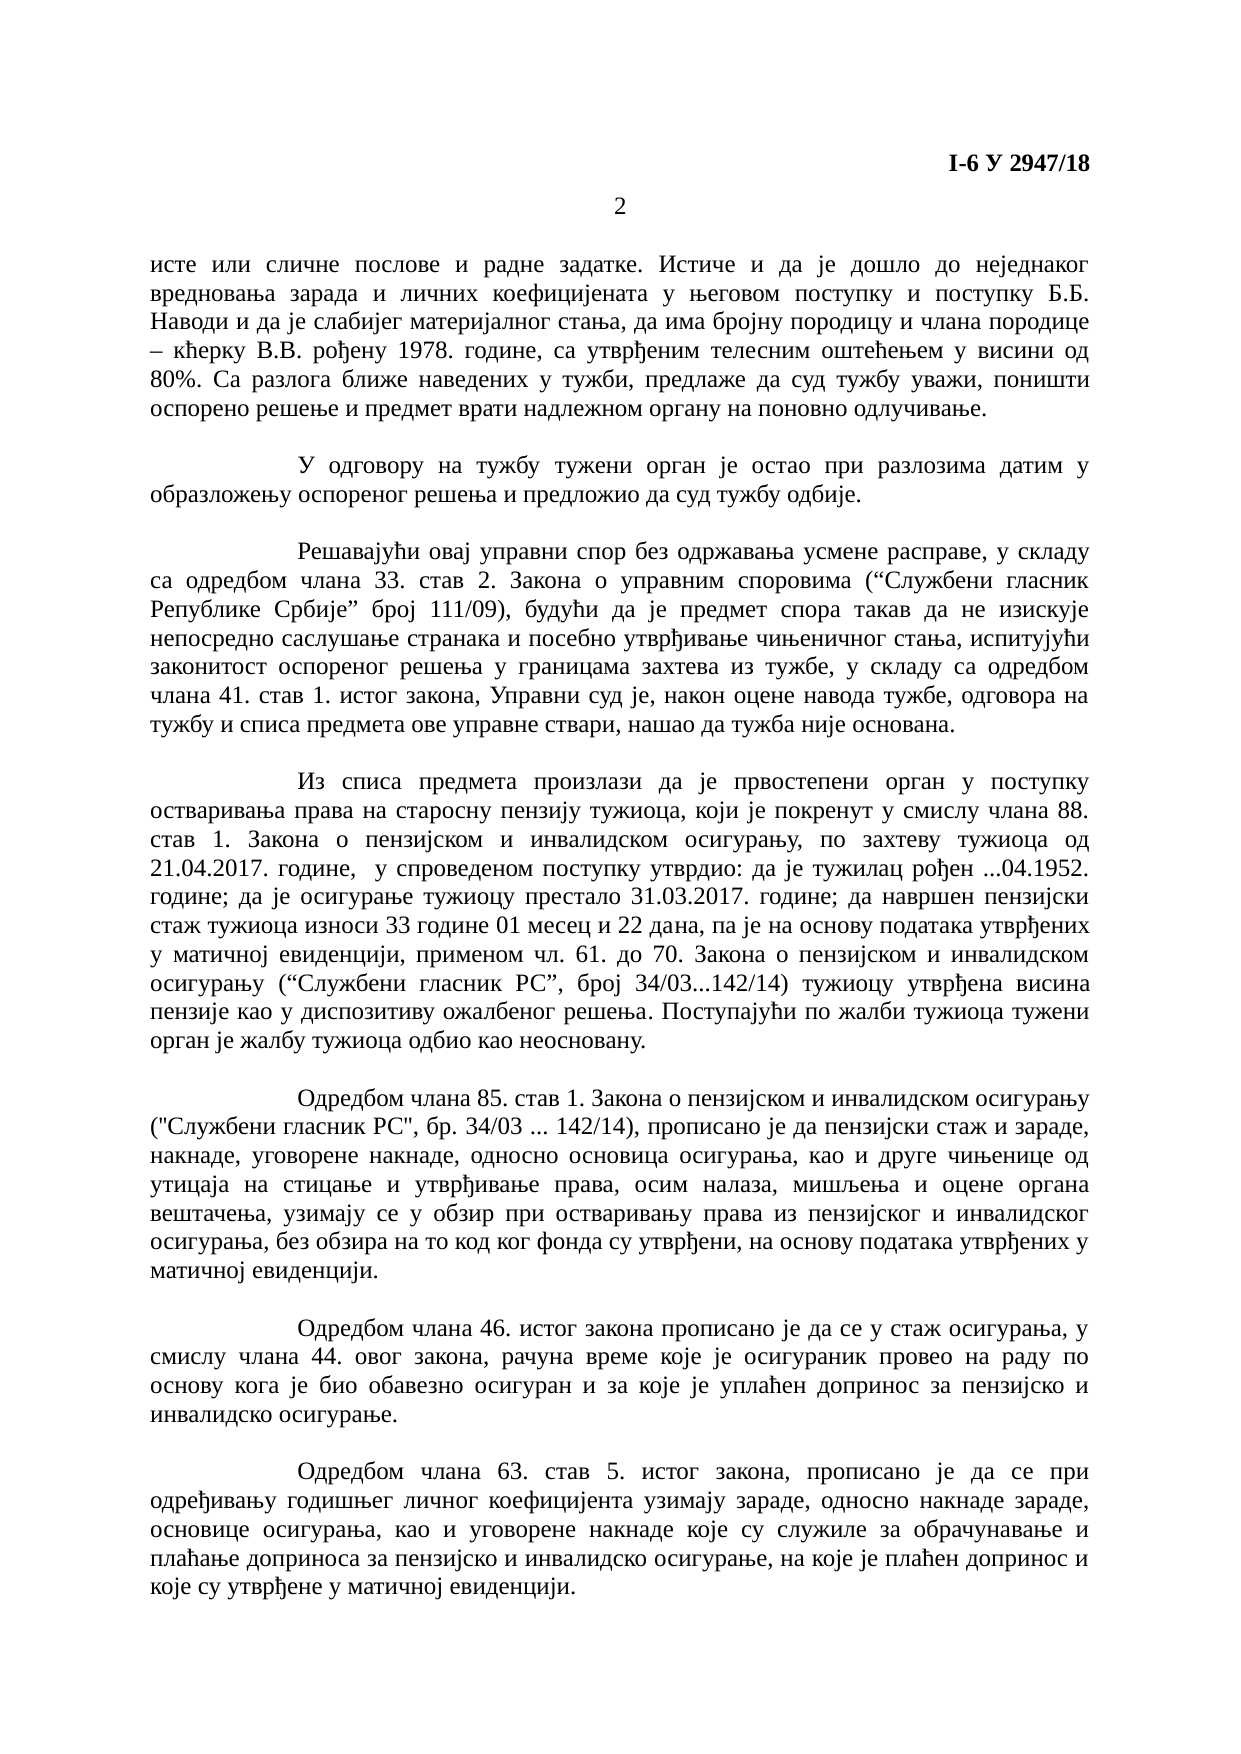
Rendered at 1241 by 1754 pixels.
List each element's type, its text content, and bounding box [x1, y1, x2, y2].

text Решавајући овај управни спор без одржавања усмене расправе, у складу са одредбом члана 33. став 2. Закона о управним споровима (“Службени гласник Републике Србије” број 111/09), будући да је предмет спора такав да не изискује непосредно саслушање странака и посебно утврђивање чињеничног стања, испитујући законитост оспореног решења у границама захтева из тужбе, у складу са одредбом члана 41. став 1. истог закона, Управни суд је, након оцене навода тужбе, одговора на тужбу и списа предмета ове управне ствари, нашао да тужба није основана. [150, 536, 1090, 738]
text Из списа предмета произлази да је првостепени орган у поступку остваривања права на старосну пензију тужиоца, који је покренут у смислу члана 88. став 1. Закона о пензијском и инвалидском осигурању, по захтеву тужиоца од 21.04.2017. године, у спроведеном поступку утврдио: да је тужилац рођен ...04.1952. године; да је осигурање тужиоцу престало 31.03.2017. године; да навршен пензијски стаж тужиоца износи 33 годинe 01 месец и 22 дана, па је на основу података утврђених у матичној евиденцији, применом чл. 61. до 70. Закона о пензијском и инвалидском осигурању (“Службени гласник РС”, број 34/03...142/14) тужиоцу утврђена висина пензије као у диспозитиву ожалбеног решења. Поступајући по жалби тужиоца тужени орган је жалбу тужиоца одбио као неосновану. [150, 766, 1090, 1054]
text Одредбом члана 63. став 5. истог закона, прописано је да се при одређивању годишњег личног коефицијента узимају зараде, односно накнаде зараде, основице осигурања, као и уговорене накнаде које су служиле за обрачунавање и плаћање доприноса за пензијско и инвалидско осигурање, на које је плаћен допринос и које су утврђене у матичној евиденцији. [150, 1456, 1090, 1600]
text Одредбом члана 46. истог закона прописано је да се у стаж осигурања, у смислу члана 44. овог закона, рачуна време које је осигураник провео на раду по основу кога је био обавезно осигуран и за које је уплаћен допринос за пензијско и инвалидско осигурање. [150, 1313, 1090, 1428]
text Одредбом члана 85. став 1. Закона о пензијском и инвалидском осигурању (''Службени гласник РС'', бр. 34/03 ... 142/14), прописано је да пензијски стаж и зараде, накнаде, уговорене накнаде, односно основица осигурања, као и друге чињенице од утицаја на стицање и утврђивање права, осим налаза, мишљења и оцене органа вештачења, узимају се у обзир при остваривању права из пензијског и инвалидског осигурања, без обзира на то код ког фонда су утврђени, на основу података утврђених у матичној евиденцији. [150, 1083, 1090, 1284]
text У одговору на тужбу тужени орган је остао при разлозима датим у образложењу оспореног решења и предложио да суд тужбу одбије. [150, 450, 1090, 508]
text исте или сличне послове и радне задатке. Истиче и да је дошло до неједнаког вредновања зарада и личних коефицијената у његовом поступку и поступку Б.Б. Наводи и да је слабијег материјалног стања, да има бројну породицу и члана породице – кћерку В.В. рођену 1978. године, са утврђеним телесним оштећењем у висини од 80%. Са разлога ближе наведених у тужби, предлаже да суд тужбу уважи, поништи оспорено решење и предмет врати надлежном органу на поновно одлучивање. [150, 249, 1090, 421]
